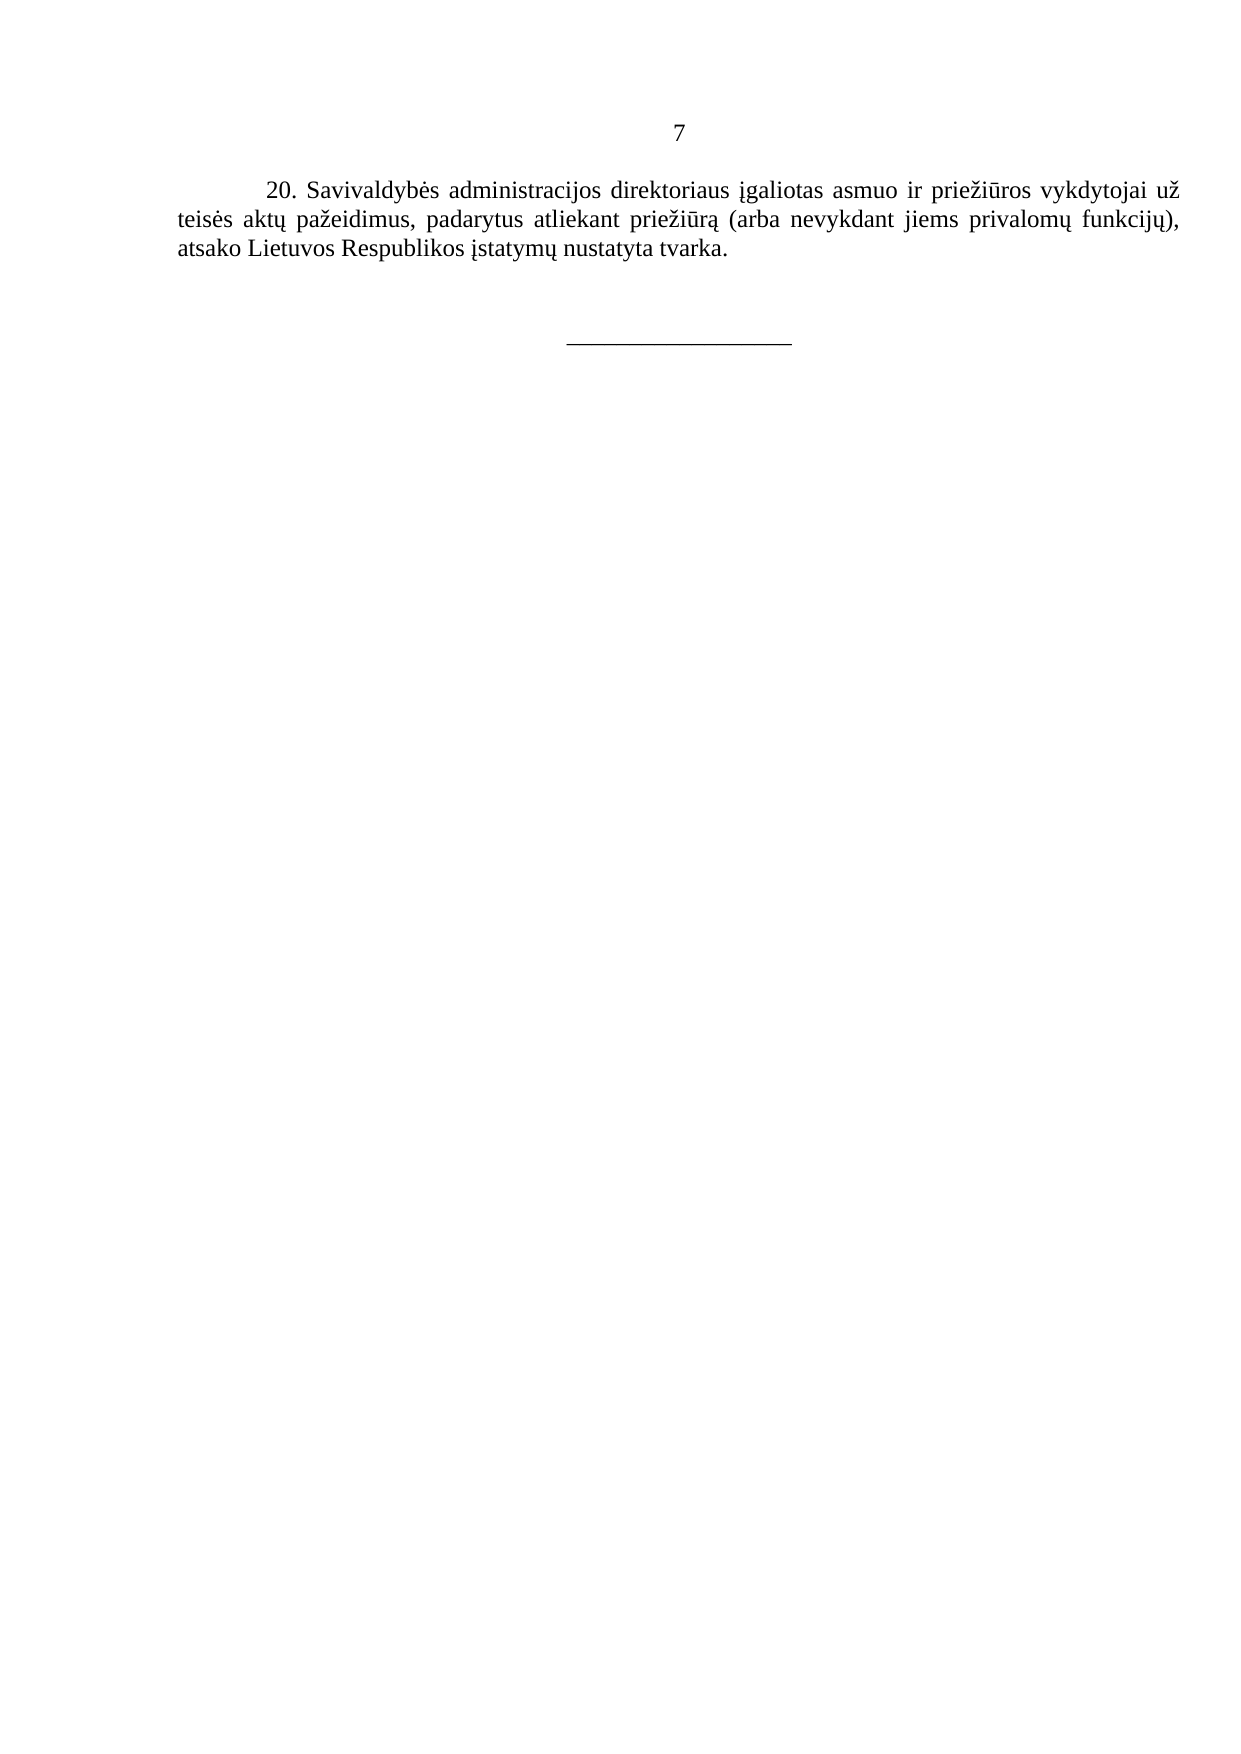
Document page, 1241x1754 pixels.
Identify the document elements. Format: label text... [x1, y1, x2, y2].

text 20. Savivaldybės administracijos direktoriaus įgaliotas asmuo ir priežiūros vykdytojai už teisės aktų pažeidimus, padarytus atliekant priežiūrą (arba nevykdant jiems privalomų funkcijų), atsako Lietuvos Respublikos įstatymų nustatyta tvarka. [177, 176, 1181, 262]
text __________________ [177, 319, 1181, 348]
